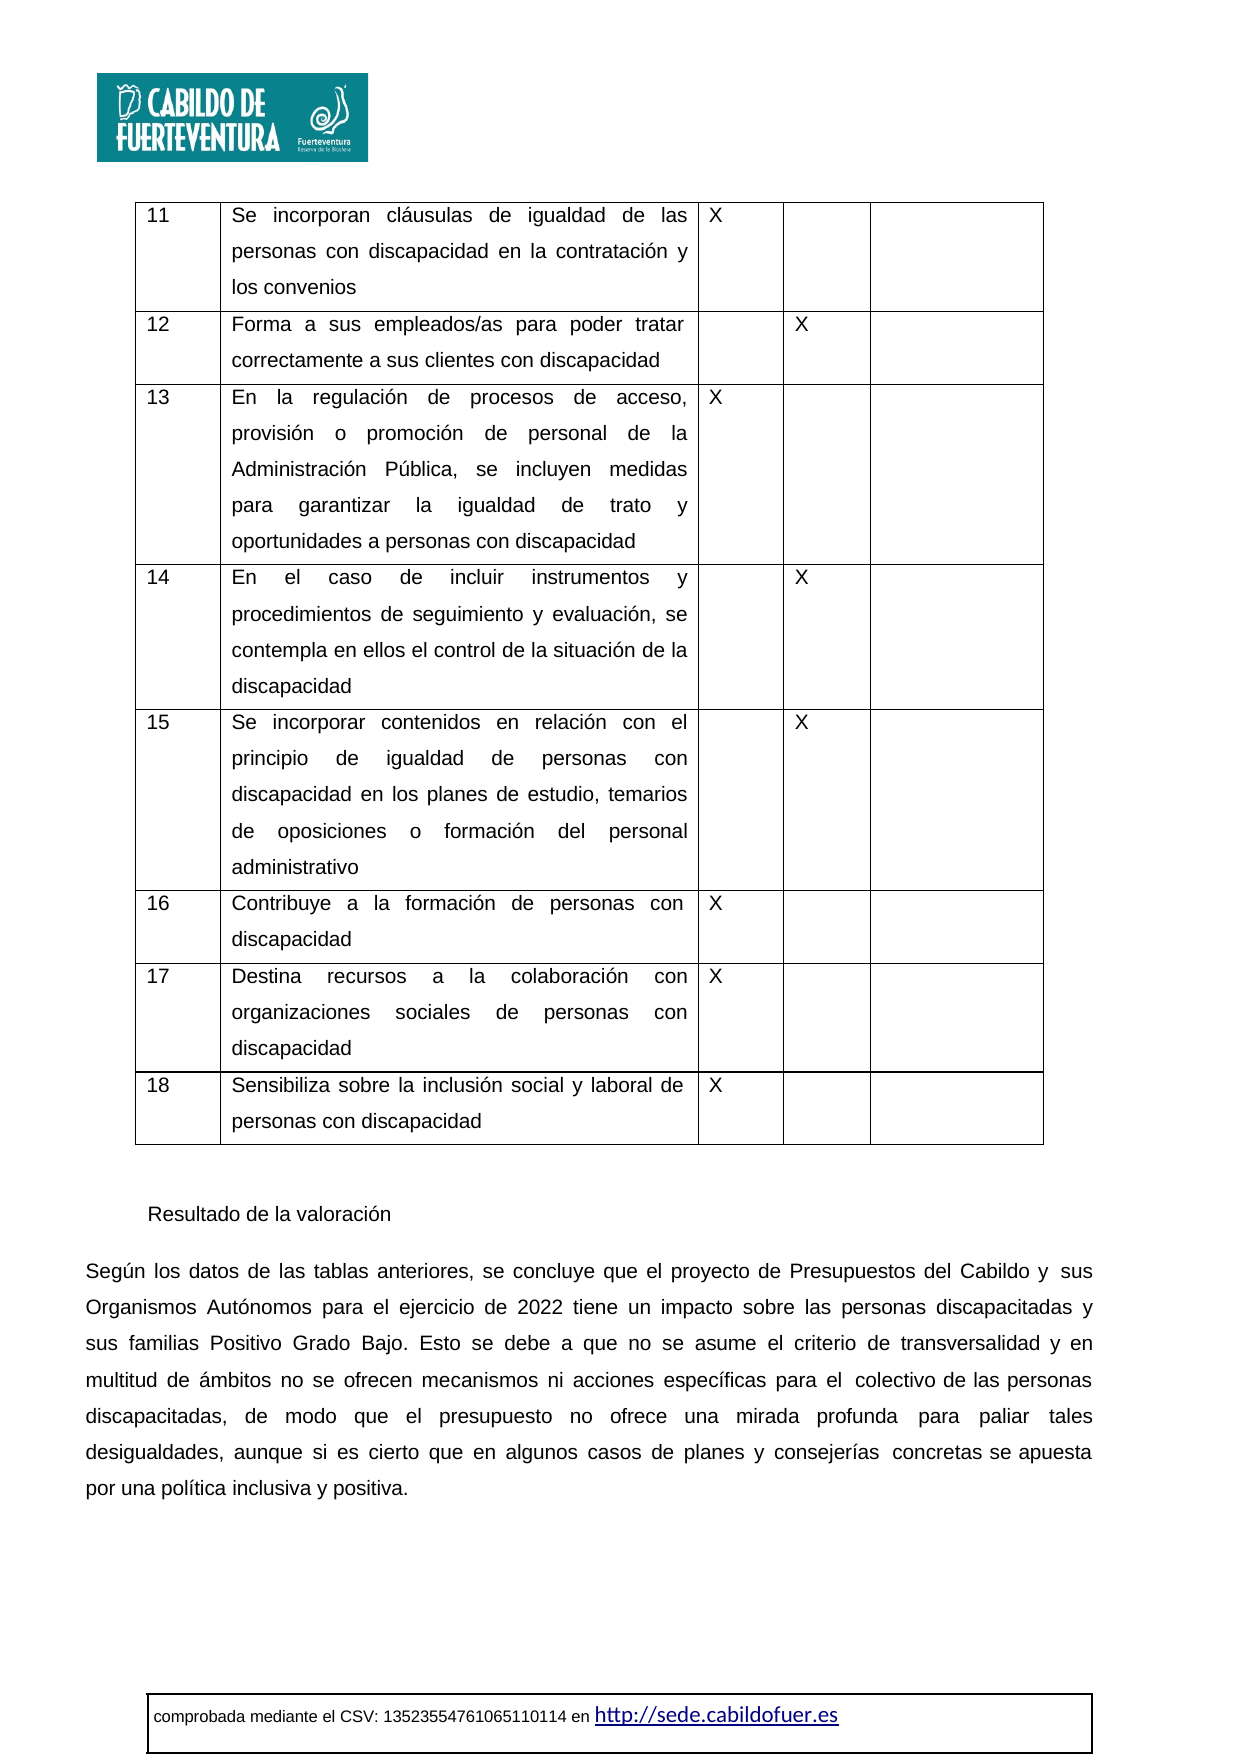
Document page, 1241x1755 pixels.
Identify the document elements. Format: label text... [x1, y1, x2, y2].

table_cell 15 [136, 710, 220, 890]
table_cell [784, 891, 870, 963]
table_cell X [784, 312, 870, 383]
table_cell [784, 385, 870, 564]
table_cell 17 [136, 964, 220, 1071]
table_header Se incorporan cláusulas de igualdad de las personas con discapacidad en la contratación y los convenios [221, 203, 698, 311]
table_header [784, 203, 870, 311]
text Resultado de la valoración [147, 1202, 1107, 1226]
table_cell [871, 312, 1043, 383]
table_cell [699, 565, 783, 709]
table_cell X [699, 964, 783, 1071]
table_header 11 [136, 203, 220, 311]
table_cell [871, 565, 1043, 709]
table_cell 12 [136, 312, 220, 383]
table_cell X [784, 565, 870, 709]
table_cell En la regulación de procesos de acceso, provisión o promoción de personal de la Administración Pública, se incluyen medidas para garantizar la igualdad de trato y oportunidades a personas con discapacidad [221, 385, 698, 564]
table_header [871, 203, 1043, 311]
table_cell [784, 1073, 870, 1144]
table_cell 16 [136, 891, 220, 963]
table_cell [871, 964, 1043, 1071]
text Según los datos de las tablas anteriores, se concluye que el proyecto de Presupuestos del Cabildo y sus Organismos Autónomos para el ejercicio de 2022 tiene un impacto sobre las personas discapacitadas y sus familias Positivo Grado Bajo. Esto se debe a que no se asume el criterio de transversalidad y en multitud de ámbitos no se ofrecen mecanismos ni acciones específicas para el colectivo de las personas discapacitadas, de modo que el presupuesto no ofrece una mirada profunda para paliar tales desigualdades, aunque si es cierto que en algunos casos de planes y consejerías concretas se apuesta por una política inclusiva y positiva. [85, 1259, 1093, 1500]
table_cell X [699, 891, 783, 963]
table_cell Se incorporar contenidos en relación con el principio de igualdad de personas con discapacidad en los planes de estudio, temarios de oposiciones o formación del personal administrativo [221, 710, 698, 890]
table_cell [871, 710, 1043, 890]
table_cell Contribuye a la formación de personas con discapacidad [221, 891, 698, 963]
table_cell X [699, 1073, 783, 1144]
table_cell 14 [136, 565, 220, 709]
table_cell [871, 385, 1043, 564]
table_cell [871, 1073, 1043, 1144]
table_cell Destina recursos a la colaboración con organizaciones sociales de personas con discapacidad [221, 964, 698, 1071]
table_cell 18 [136, 1073, 220, 1144]
table_cell X [784, 710, 870, 890]
table_cell [699, 312, 783, 383]
table_cell [784, 964, 870, 1071]
table_cell X [699, 385, 783, 564]
table_cell [871, 891, 1043, 963]
table_cell 13 [136, 385, 220, 564]
table_cell En el caso de incluir instrumentos y procedimientos de seguimiento y evaluación, se contempla en ellos el control de la situación de la discapacidad [221, 565, 698, 709]
table_header X [699, 203, 783, 311]
table_cell Forma a sus empleados/as para poder tratar correctamente a sus clientes con discapacidad [221, 312, 698, 383]
table_cell [699, 710, 783, 890]
table_cell Sensibiliza sobre la inclusión social y laboral de personas con discapacidad [221, 1073, 698, 1144]
